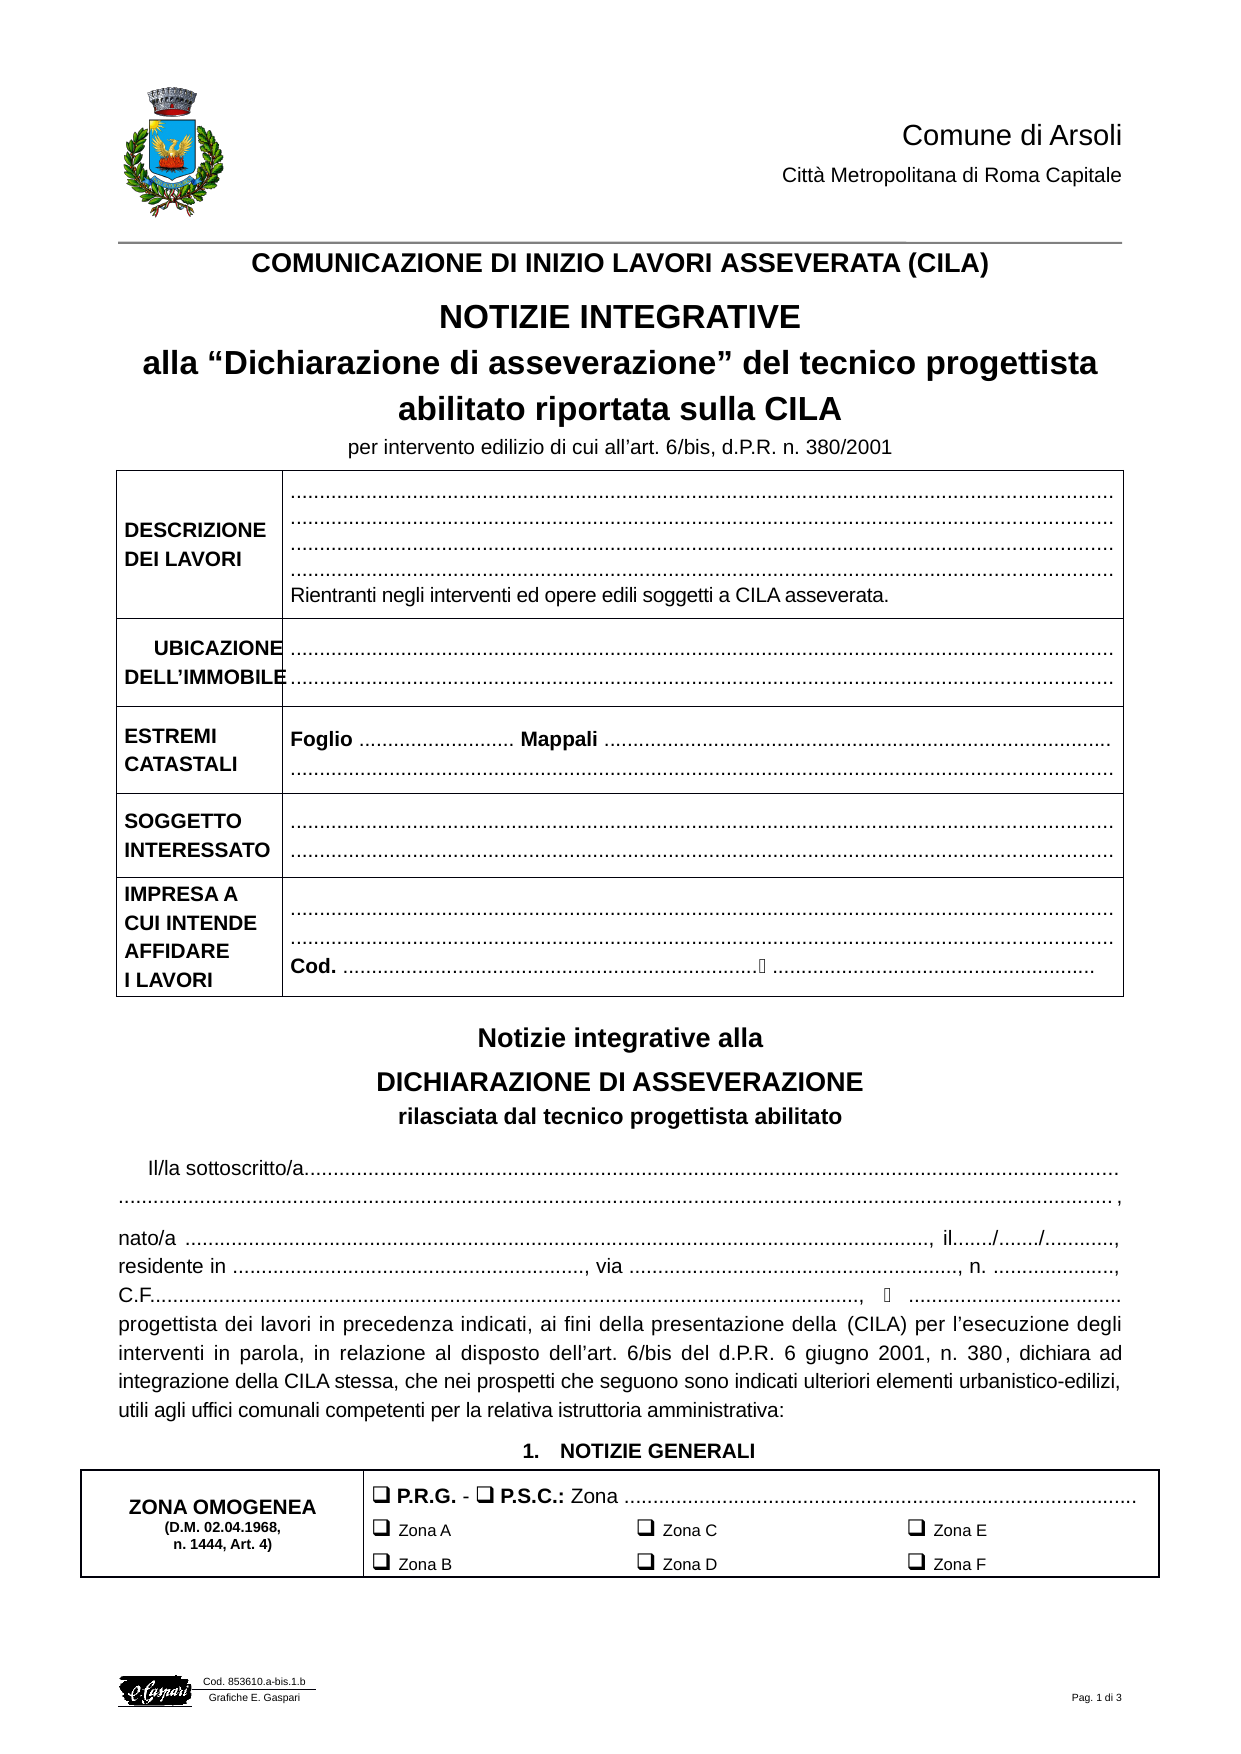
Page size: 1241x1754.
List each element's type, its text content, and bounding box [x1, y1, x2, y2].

table_cell Foglio ........................... Mappali ........................................................................................ [283, 707, 1123, 793]
table_cell [283, 794, 1123, 877]
picture [118, 1674, 192, 1706]
table_cell UBICAZIONE DELL’IMMOBILE [117, 619, 282, 706]
table_cell IMPRESA A CUI INTENDE AFFIDARE I LAVORI [117, 878, 282, 996]
table_header Rientranti negli interventi ed opere edili soggetti a CILA asseverata. [283, 471, 1123, 617]
table_cell SOGGETTO INTERESSATO [117, 794, 282, 877]
table_header ZONA OMOGENEA (D.M. 02.04.1968, n. 1444, Art. 4) [82, 1471, 363, 1576]
list NOTIZIE GENERALI [156, 1439, 1122, 1463]
title NOTIZIE INTEGRATIVE [118, 297, 1122, 335]
title COMUNICAZIONE DI INIZIO LAVORI ASSEVERATA (CILA) [103, 247, 1137, 278]
text Il/la sottoscritto/a , [118, 1155, 1122, 1208]
title alla “Dichiarazione di asseverazione” del tecnico progettista abilitato riportata sulla CILA [118, 343, 1122, 427]
picture [122, 87, 224, 219]
text rilasciata dal tecnico progettista abilitato [118, 1103, 1122, 1130]
text Comune di Arsoli [224, 118, 1122, 152]
table_cell Cod. ........................................................................ ........................................................ [283, 878, 1123, 996]
table_cell [283, 619, 1123, 706]
table_header  P.R.G. -  P.S.C.: Zona .........................................................................................  Zona A  Zona C  Zona E  Zona B  Zona D  Zona F [364, 1471, 1158, 1576]
table_header DESCRIZIONE DEI LAVORI [117, 471, 282, 617]
text DICHIARAZIONE DI ASSEVERAZIONE [118, 1066, 1122, 1097]
table_cell ESTREMI CATASTALI [117, 707, 282, 793]
text Notizie integrative alla [118, 1022, 1122, 1053]
title per intervento edilizio di cui all’art. 6/bis, d.P.R. n. 380/2001 [118, 435, 1122, 459]
text nato/a ................................................................................................................................., il......./......./............, residente in ............................................................., via ........................................................., n. ....................., C.F...........................................................................................................................,  ..................................... progettista dei lavori in precedenza indicati, ai fini della presentazione della (CILA) per l’esecuzione degli interventi in parola, in relazione al disposto dell’art. 6/bis del d.P.R. 6 giugno 2001, n. 380, dichiara ad integrazione della CILA stessa, che nei prospetti che seguono sono indicati ulteriori elementi urbanistico-edilizi, utili agli uffici comunali competenti per la relativa istruttoria amministrativa: [118, 1225, 1122, 1422]
text Città Metropolitana di Roma Capitale [224, 163, 1122, 187]
